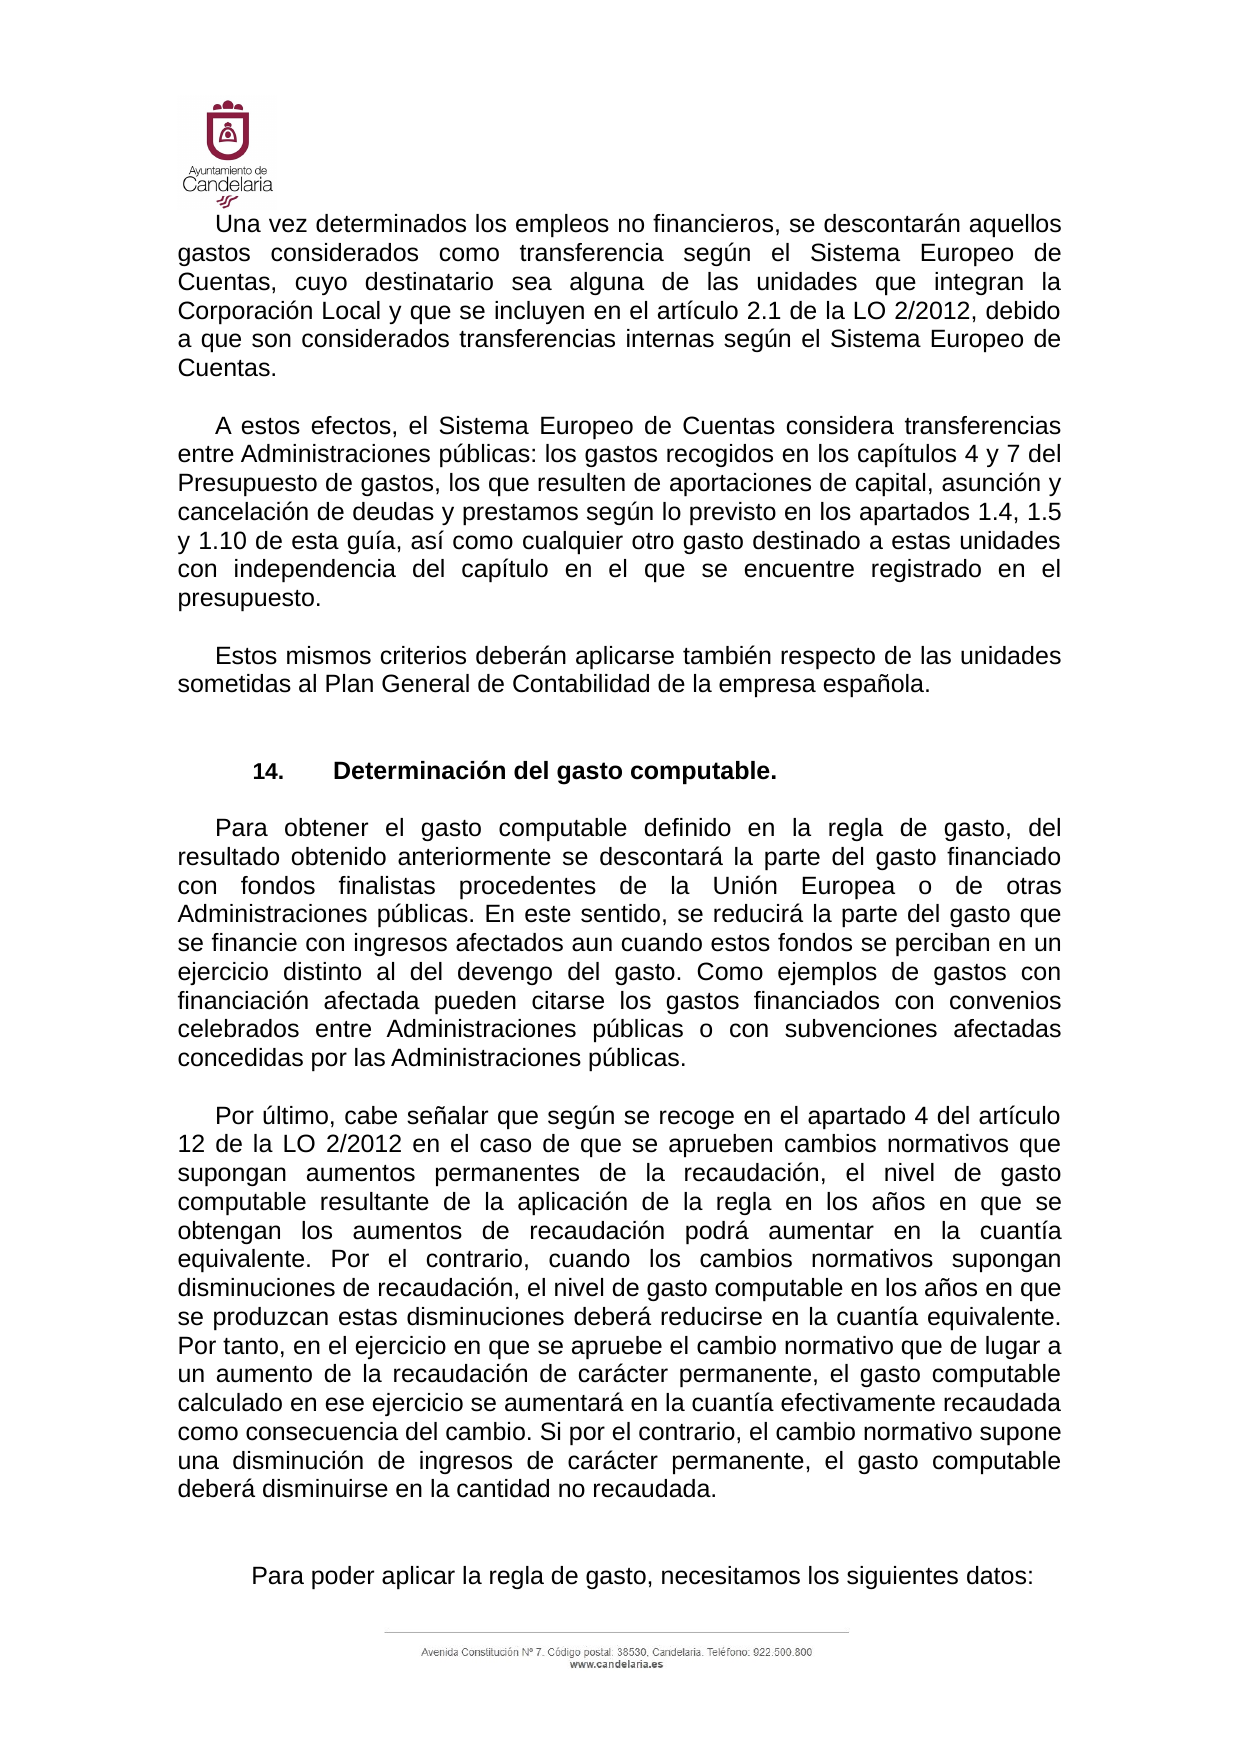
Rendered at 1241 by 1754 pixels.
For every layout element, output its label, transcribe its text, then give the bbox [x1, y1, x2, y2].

text Por último, cabe señalar que según se recoge en el apartado 4 del artículo 12 de la LO 2/2012 en el caso de que se aprueben cambios normativos que supongan aumentos permanentes de la recaudación, el nivel de gasto computable resultante de la aplicación de la regla en los años en que se obtengan los aumentos de recaudación podrá aumentar en la cuantía equivalente. Por el contrario, cuando los cambios normativos supongan disminuciones de recaudación, el nivel de gasto computable en los años en que se produzcan estas disminuciones deberá reducirse en la cuantía equivalente. Por tanto, en el ejercicio en que se apruebe el cambio normativo que de lugar a un aumento de la recaudación de carácter permanente, el gasto computable calculado en ese ejercicio se aumentará en la cuantía efectivamente recaudada como consecuencia del cambio. Si por el contrario, el cambio normativo supone una disminución de ingresos de carácter permanente, el gasto computable deberá disminuirse en la cantidad no recaudada. [177, 1101, 1063, 1503]
text Una vez determinados los empleos no financieros, se descontarán aquellos gastos considerados como transferencia según el Sistema Europeo de Cuentas, cuyo destinatario sea alguna de las unidades que integran la Corporación Local y que se incluyen en el artículo 2.1 de la LO 2/2012, debido a que son considerados transferencias internas según el Sistema Europeo de Cuentas. [177, 209, 1063, 382]
list Determinación del gasto computable. [252, 756, 1063, 784]
text A estos efectos, el Sistema Europeo de Cuentas considera transferencias entre Administraciones públicas: los gastos recogidos en los capítulos 4 y 7 del Presupuesto de gastos, los que resulten de aportaciones de capital, asunción y cancelación de deudas y prestamos según lo previsto en los apartados 1.4, 1.5 y 1.10 de esta guía, así como cualquier otro gasto destinado a estas unidades con independencia del capítulo en el que se encuentre registrado en el presupuesto. [177, 411, 1063, 612]
text Para obtener el gasto computable definido en la regla de gasto, del resultado obtenido anteriormente se descontará la parte del gasto financiado con fondos finalistas procedentes de la Unión Europea o de otras Administraciones públicas. En este sentido, se reducirá la parte del gasto que se financie con ingresos afectados aun cuando estos fondos se perciban en un ejercicio distinto al del devengo del gasto. Como ejemplos de gastos con financiación afectada pueden citarse los gastos financiados con convenios celebrados entre Administraciones públicas o con subvenciones afectadas concedidas por las Administraciones públicas. [177, 813, 1063, 1072]
text Para poder aplicar la regla de gasto, necesitamos los siguientes datos: [177, 1561, 1063, 1589]
text Estos mismos criterios deberán aplicarse también respecto de las unidades sometidas al Plan General de Contabilidad de la empresa española. [177, 641, 1063, 698]
